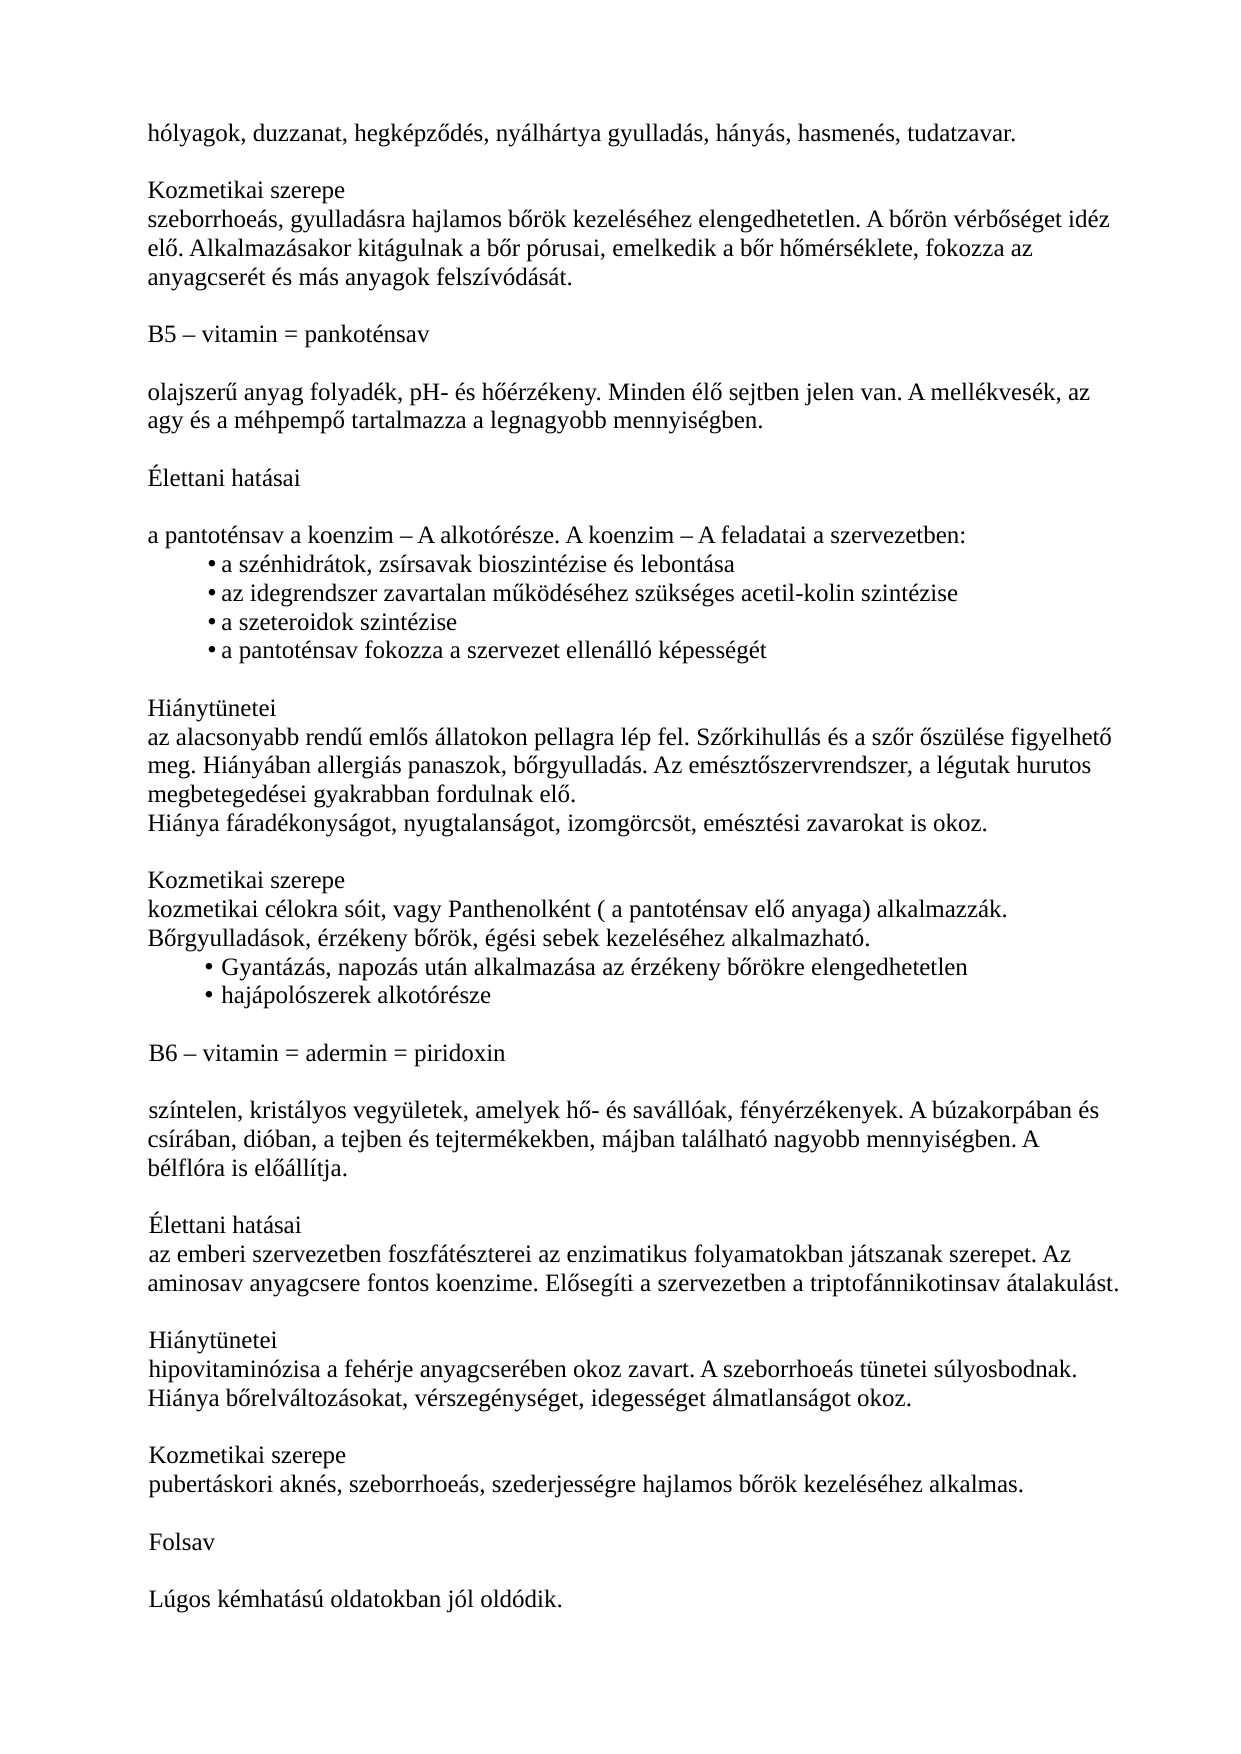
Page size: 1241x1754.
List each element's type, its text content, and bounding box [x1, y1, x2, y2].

text szeborrhoeás, gyulladásra hajlamos bőrök kezeléséhez elengedhetetlen. A bőrön vérbőséget idéz elő. Alkalmazásakor kitágulnak a bőr pórusai, emelkedik a bőr hőmérséklete, fokozza az anyagcserét és más anyagok felszívódását. [147, 204, 1122, 291]
text Folsav [147, 1527, 1122, 1556]
text olajszerű anyag folyadék, pH- és hőérzékeny. Minden élő sejtben jelen van. A mellékvesék, az agy és a méhpempő tartalmazza a legnagyobb mennyiségben. [147, 377, 1122, 434]
text hipovitaminózisa a fehérje anyagcserében okoz zavart. A szeborrhoeás tünetei súlyosbodnak. Hiánya bőrelváltozásokat, vérszegénységet, idegességet álmatlanságot okoz. [147, 1354, 1122, 1412]
list a pantoténsav fokozza a szervezet ellenálló képességét [147, 636, 1122, 664]
text Élettani hatásai [147, 463, 1122, 492]
text a pantoténsav a koenzim – A alkotórésze. A koenzim – A feladatai a szervezetben: [147, 521, 1122, 549]
list Gyantázás, napozás után alkalmazása az érzékeny bőrökre elengedhetetlen [147, 952, 1122, 981]
text hólyagok, duzzanat, hegképződés, nyálhártya gyulladás, hányás, hasmenés, tudatzavar. [147, 118, 1122, 147]
text B5 – vitamin = pankoténsav [147, 319, 1122, 348]
text Kozmetikai szerepe [147, 176, 1122, 204]
text Kozmetikai szerepe [147, 866, 1122, 894]
list a szeteroidok szintézise [147, 607, 1122, 636]
text az alacsonyabb rendű emlős állatokon pellagra lép fel. Szőrkihullás és a szőr őszülése figyelhető meg. Hiányában allergiás panaszok, bőrgyulladás. Az emésztőszervrendszer, a légutak hurutos megbetegedései gyakrabban fordulnak elő. [147, 722, 1122, 808]
text kozmetikai célokra sóit, vagy Panthenolként ( a pantoténsav elő anyaga) alkalmazzák. Bőrgyulladások, érzékeny bőrök, égési sebek kezeléséhez alkalmazható. [147, 894, 1122, 952]
list hajápolószerek alkotórésze [147, 981, 1122, 1009]
text Hiánytünetei [147, 693, 1122, 722]
text Lúgos kémhatású oldatokban jól oldódik. [147, 1584, 1122, 1613]
list a szénhidrátok, zsírsavak bioszintézise és lebontása [147, 549, 1122, 578]
text Hiánya fáradékonyságot, nyugtalanságot, izomgörcsöt, emésztési zavarokat is okoz. [147, 808, 1122, 837]
text színtelen, kristályos vegyületek, amelyek hő- és savállóak, fényérzékenyek. A búzakorpában és csírában, dióban, a tejben és tejtermékekben, májban található nagyobb mennyiségben. A bélflóra is előállítja. [147, 1096, 1122, 1182]
list az idegrendszer zavartalan működéséhez szükséges acetil-kolin szintézise [147, 578, 1122, 607]
text Élettani hatásai [147, 1211, 1122, 1239]
text B6 – vitamin = adermin = piridoxin [147, 1038, 1122, 1067]
text Hiánytünetei [147, 1326, 1122, 1354]
text Kozmetikai szerepe [147, 1441, 1122, 1469]
text pubertáskori aknés, szeborrhoeás, szederjességre hajlamos bőrök kezeléséhez alkalmas. [147, 1469, 1122, 1498]
text az emberi szervezetben foszfátészterei az enzimatikus folyamatokban játszanak szerepet. Az aminosav anyagcsere fontos koenzime. Elősegíti a szervezetben a triptofánnikotinsav átalakulást. [147, 1239, 1122, 1297]
